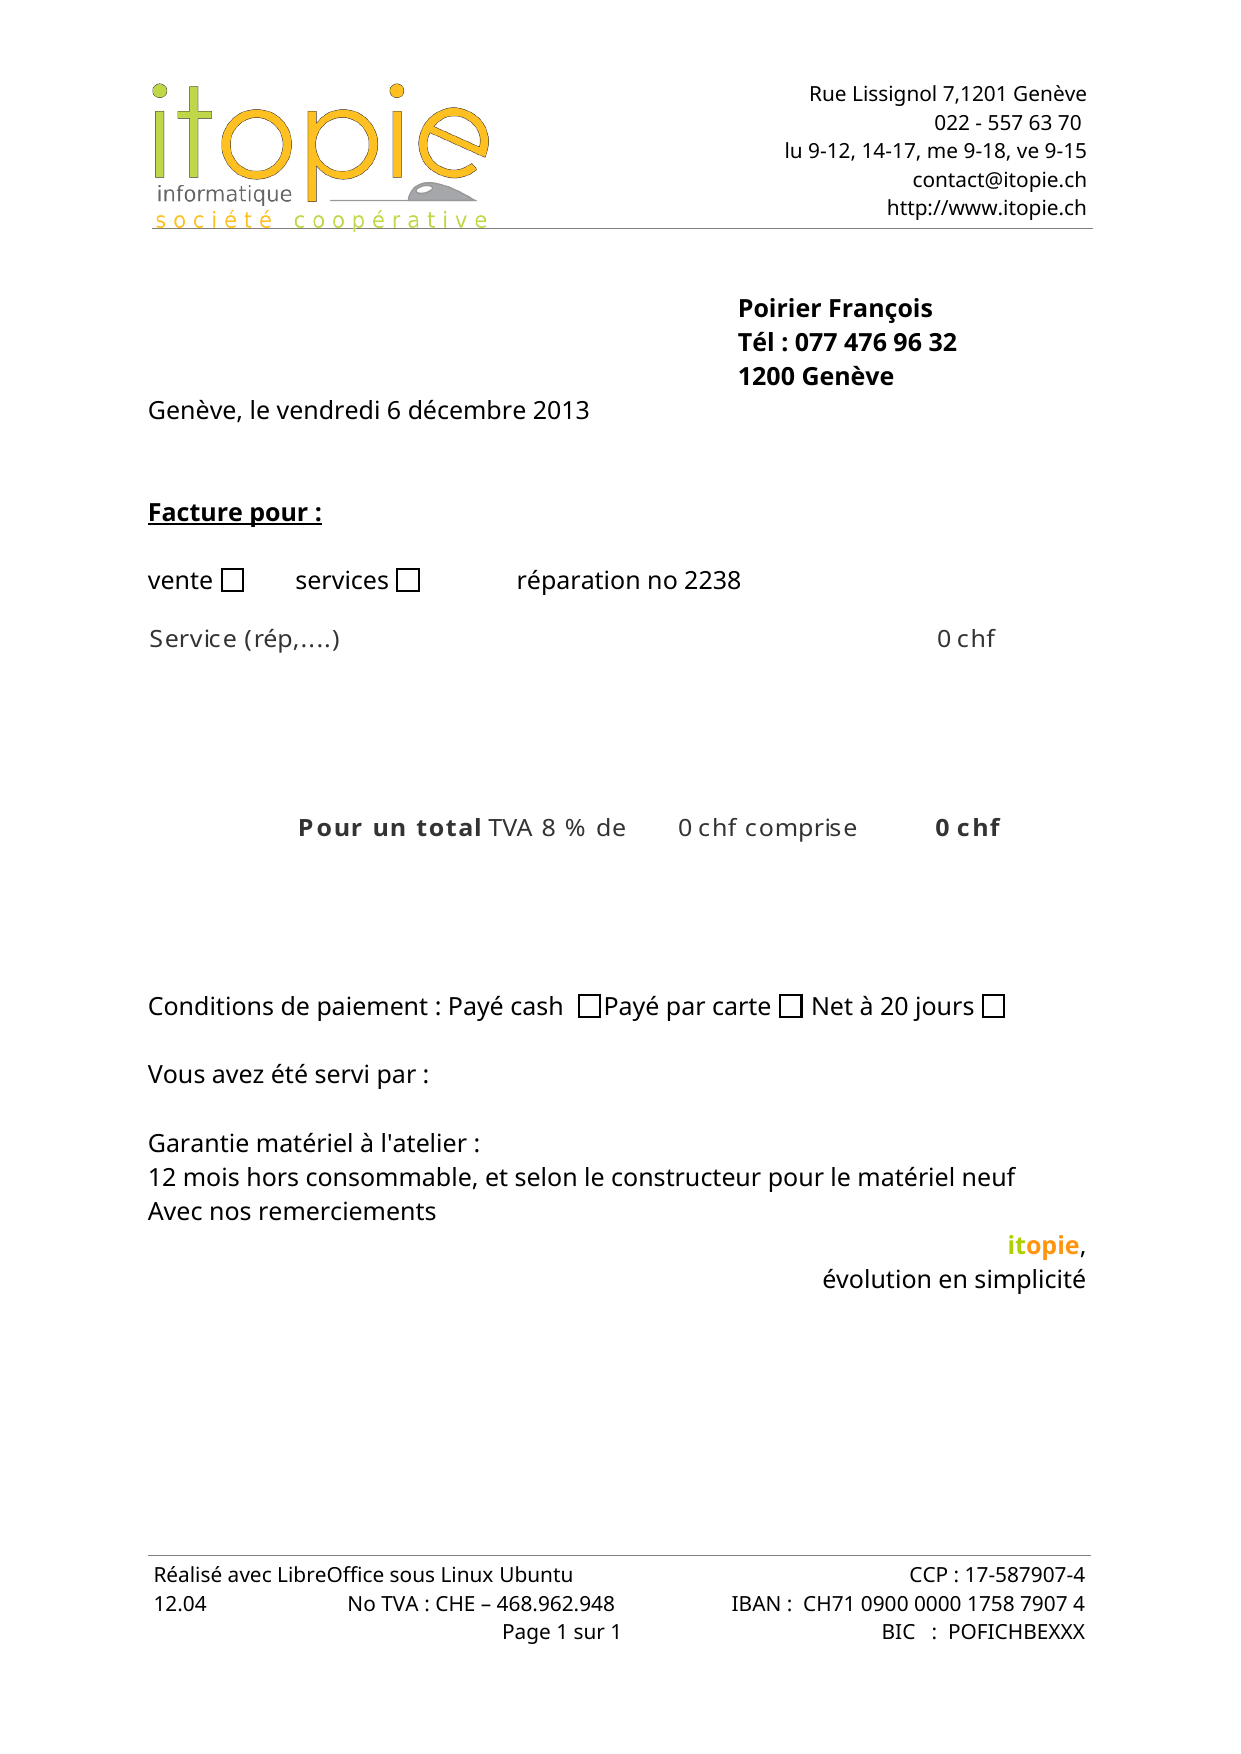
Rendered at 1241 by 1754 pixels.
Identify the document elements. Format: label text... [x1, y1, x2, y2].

text Garantie matériel à l'atelier : [148, 1125, 1093, 1159]
text Poirier François [148, 290, 1093, 324]
text Avec nos remerciements [148, 1193, 1093, 1227]
text Conditions de paiement : Payé cash Payé par carte Net à 20 jours [148, 989, 1093, 1023]
text 12 mois hors consommable, et selon le constructeur pour le matériel neuf [148, 1159, 1093, 1193]
text Genève, le vendredi 6 décembre 2013 [148, 392, 1093, 427]
text Tél : 077 476 96 32 [148, 324, 1093, 358]
text Vous avez été servi par : [148, 1057, 1093, 1091]
text itopie, [148, 1227, 1093, 1262]
text vente services réparation no 2238 [148, 563, 1093, 597]
picture [138, 72, 500, 244]
text évolution en simplicité [148, 1262, 1093, 1296]
text Facture pour : [148, 495, 1093, 529]
text 1200 Genève [148, 358, 1093, 392]
